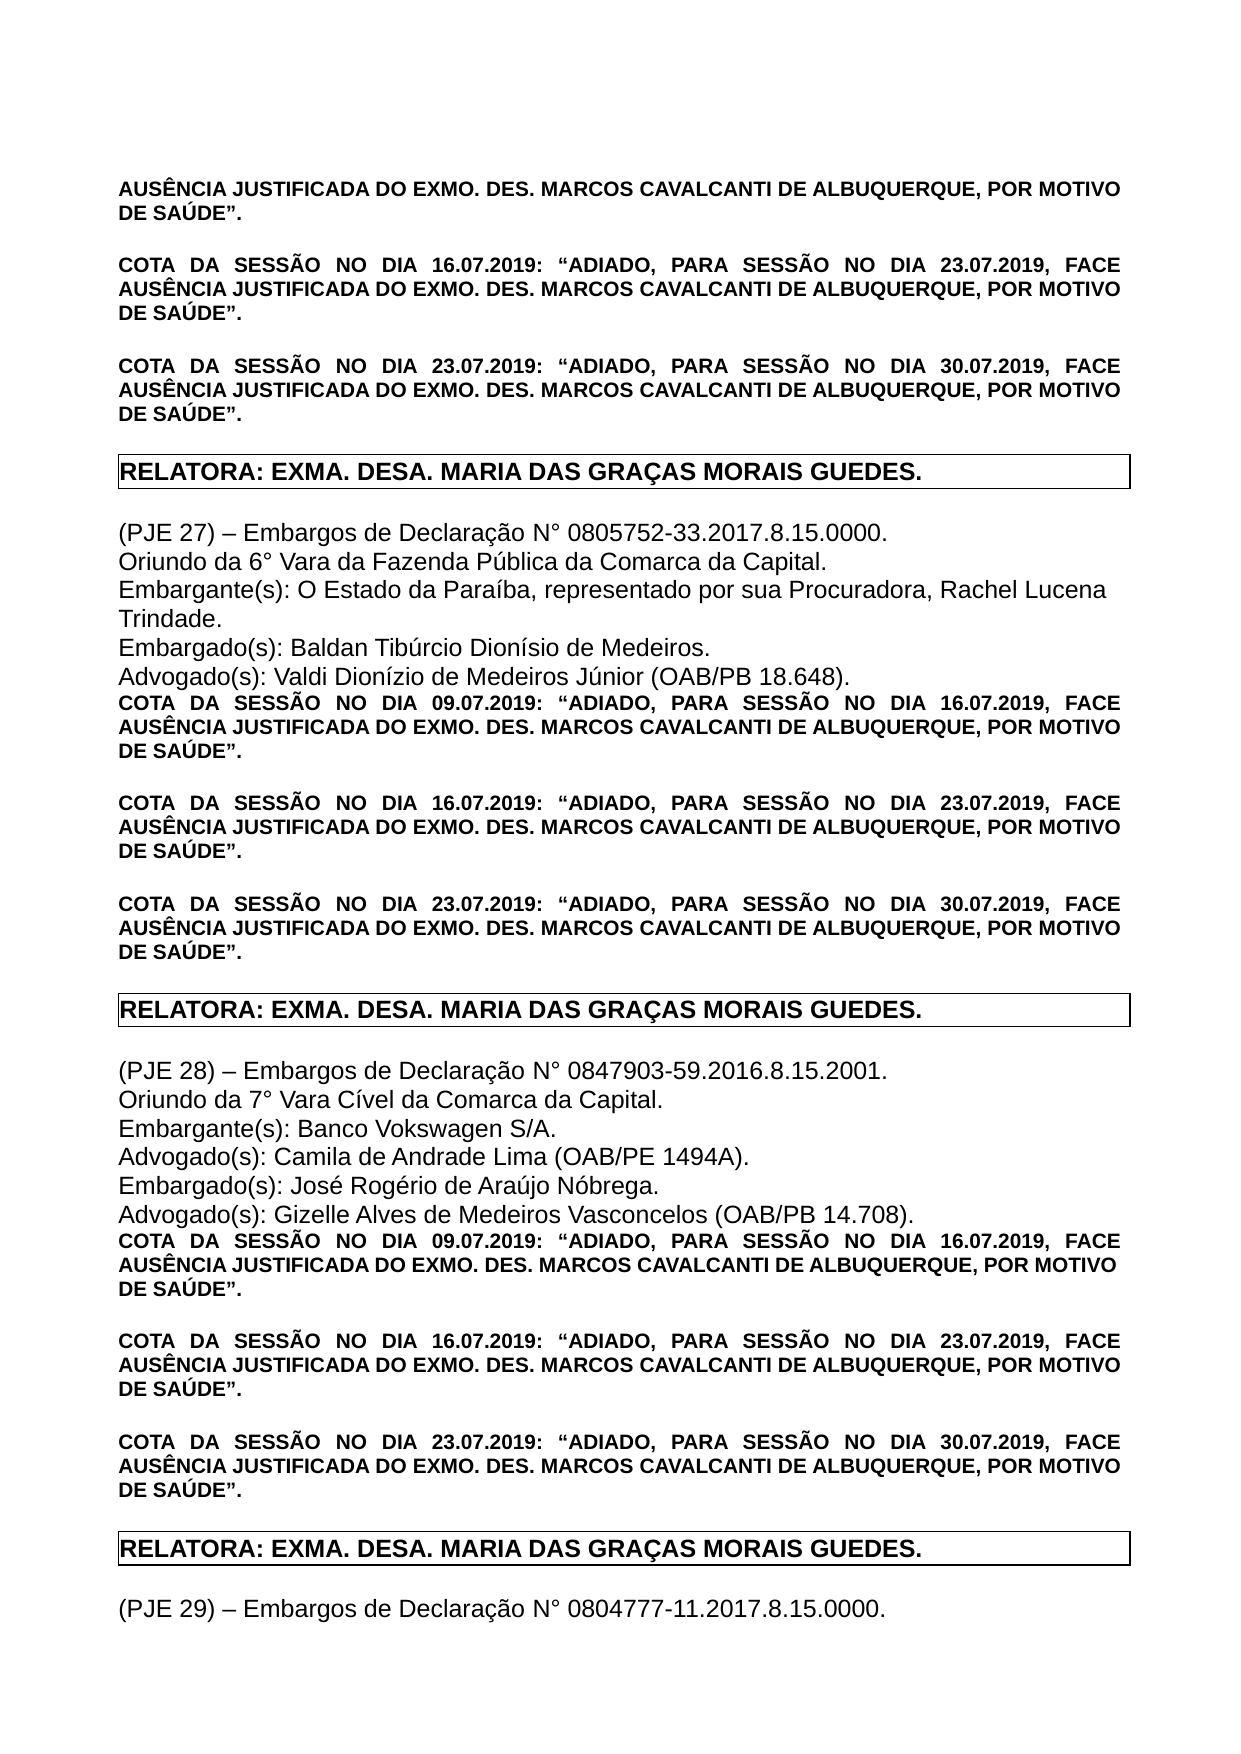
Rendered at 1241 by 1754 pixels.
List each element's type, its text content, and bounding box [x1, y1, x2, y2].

text COTA DA SESSÃO NO DIA 23.07.2019: “ADIADO, PARA SESSÃO NO DIA 30.07.2019, FACE AUSÊNCIA JUSTIFICADA DO EXMO. DES. MARCOS CAVALCANTI DE ALBUQUERQUE, POR MOTIVO DE SAÚDE”. [118, 892, 1122, 964]
text Embargante(s): Banco Vokswagen S/A. [118, 1114, 1122, 1142]
text Embargante(s): O Estado da Paraíba, representado por sua Procuradora, Rachel Lucena Trindade. [118, 576, 1122, 633]
text DE SAÚDE”. [118, 1277, 1122, 1301]
text AUSÊNCIA JUSTIFICADA DO EXMO. DES. MARCOS CAVALCANTI DE ALBUQUERQUE, POR MOTIVO DE SAÚDE”. [118, 176, 1122, 224]
text (PJE 29) – Embargos de Declaração N° 0804777-11.2017.8.15.0000. [118, 1594, 1122, 1623]
text RELATORA: EXMA. DESA. MARIA DAS GRAÇAS MORAIS GUEDES. [119, 455, 1129, 488]
text Advogado(s): Camila de Andrade Lima (OAB/PE 1494A). [118, 1142, 1122, 1171]
text Embargado(s): Baldan Tibúrcio Dionísio de Medeiros. [118, 633, 1122, 662]
text COTA DA SESSÃO NO DIA 09.07.2019: “ADIADO, PARA SESSÃO NO DIA 16.07.2019, FACE AUSÊNCIA JUSTIFICADA DO EXMO. DES. MARCOS CAVALCANTI DE ALBUQUERQUE, POR MOTIVO [118, 1229, 1122, 1277]
text COTA DA SESSÃO NO DIA 16.07.2019: “ADIADO, PARA SESSÃO NO DIA 23.07.2019, FACE AUSÊNCIA JUSTIFICADA DO EXMO. DES. MARCOS CAVALCANTI DE ALBUQUERQUE, POR MOTIVO DE SAÚDE”. [118, 791, 1122, 863]
text Oriundo da 6° Vara da Fazenda Pública da Comarca da Capital. [118, 547, 1122, 576]
text COTA DA SESSÃO NO DIA 23.07.2019: “ADIADO, PARA SESSÃO NO DIA 30.07.2019, FACE AUSÊNCIA JUSTIFICADA DO EXMO. DES. MARCOS CAVALCANTI DE ALBUQUERQUE, POR MOTIVO DE SAÚDE”. [118, 1430, 1122, 1502]
text COTA DA SESSÃO NO DIA 23.07.2019: “ADIADO, PARA SESSÃO NO DIA 30.07.2019, FACE AUSÊNCIA JUSTIFICADA DO EXMO. DES. MARCOS CAVALCANTI DE ALBUQUERQUE, POR MOTIVO DE SAÚDE”. [118, 354, 1122, 426]
text Advogado(s): Valdi Dionízio de Medeiros Júnior (OAB/PB 18.648). [118, 662, 1122, 691]
text RELATORA: EXMA. DESA. MARIA DAS GRAÇAS MORAIS GUEDES. [119, 1532, 1129, 1564]
text (PJE 28) – Embargos de Declaração N° 0847903-59.2016.8.15.2001. [118, 1056, 1122, 1085]
text (PJE 27) – Embargos de Declaração N° 0805752-33.2017.8.15.0000. [118, 518, 1122, 547]
text COTA DA SESSÃO NO DIA 16.07.2019: “ADIADO, PARA SESSÃO NO DIA 23.07.2019, FACE AUSÊNCIA JUSTIFICADA DO EXMO. DES. MARCOS CAVALCANTI DE ALBUQUERQUE, POR MOTIVO DE SAÚDE”. [118, 1329, 1122, 1401]
text RELATORA: EXMA. DESA. MARIA DAS GRAÇAS MORAIS GUEDES. [119, 994, 1129, 1026]
text Advogado(s): Gizelle Alves de Medeiros Vasconcelos (OAB/PB 14.708). [118, 1200, 1122, 1229]
text Embargado(s): José Rogério de Araújo Nóbrega. [118, 1171, 1122, 1200]
text COTA DA SESSÃO NO DIA 09.07.2019: “ADIADO, PARA SESSÃO NO DIA 16.07.2019, FACE AUSÊNCIA JUSTIFICADA DO EXMO. DES. MARCOS CAVALCANTI DE ALBUQUERQUE, POR MOTIVO DE SAÚDE”. [118, 691, 1122, 762]
text COTA DA SESSÃO NO DIA 16.07.2019: “ADIADO, PARA SESSÃO NO DIA 23.07.2019, FACE AUSÊNCIA JUSTIFICADA DO EXMO. DES. MARCOS CAVALCANTI DE ALBUQUERQUE, POR MOTIVO DE SAÚDE”. [118, 253, 1122, 325]
text Oriundo da 7° Vara Cível da Comarca da Capital. [118, 1085, 1122, 1114]
